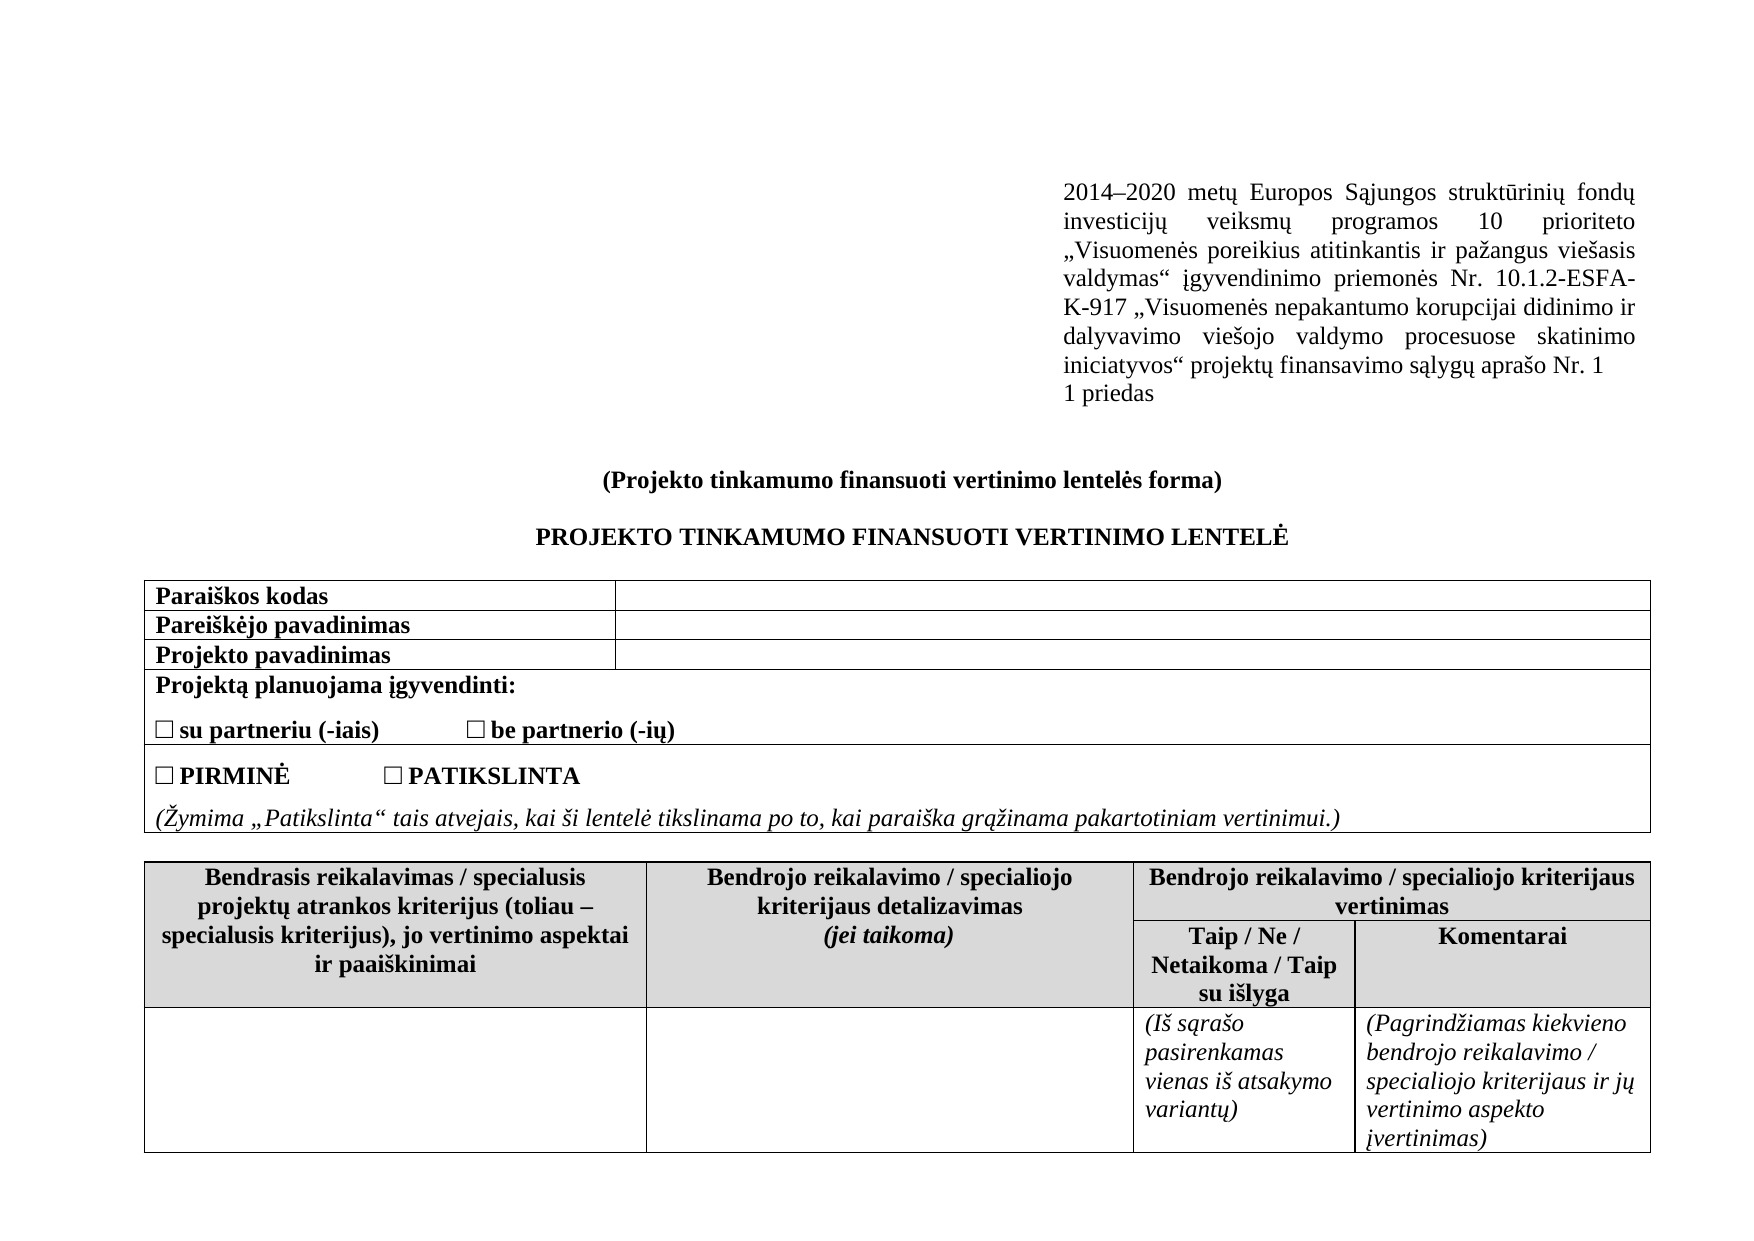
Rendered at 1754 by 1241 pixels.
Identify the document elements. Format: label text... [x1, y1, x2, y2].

table_header [1639, 581, 1650, 609]
text PROJEKTO TINKAMUMO FINANSUOTI VERTINIMO LENTELĖ [118, 522, 1636, 551]
table_cell [145, 1008, 646, 1152]
table_header Bendrojo reikalavimo / specialiojo kriterijaus vertinimas [1134, 863, 1650, 920]
table_header [616, 581, 626, 609]
table_cell Projekto pavadinimas [145, 640, 615, 669]
table_cell Projektą planuojama įgyvendinti: □ su partneriu (-iais) □ be partnerio (-ių) [145, 670, 1650, 744]
table_cell Komentarai [1356, 921, 1650, 1007]
table_cell Taip / Ne / Netaikoma / Taip su išlyga [1134, 921, 1354, 1007]
table_cell (Pagrindžiamas kiekvieno bendrojo reikalavimo / specialiojo kriterijaus ir jų vertinimo aspekto įvertinimas) [1356, 1008, 1650, 1152]
text 1 priedas [928, 378, 1636, 407]
table_header Paraiškos kodas [145, 581, 615, 609]
table_cell □ PIRMINĖ □ PATIKSLINTA (Žymima „Patikslinta“ tais atvejais, kai ši lentelė tikslinama po to, kai paraiška grąžinama pakartotiniam vertinimui.) [145, 745, 1650, 832]
table_cell (Iš sąrašo pasirenkamas vienas iš atsakymo variantų) [1134, 1008, 1354, 1152]
text (Projekto tinkamumo finansuoti vertinimo lentelės forma) [118, 465, 1636, 493]
table_cell Pareiškėjo pavadinimas [145, 611, 615, 639]
table_header Bendrojo reikalavimo / specialiojo kriterijaus detalizavimas (jei taikoma) [647, 863, 1133, 1007]
table_cell [616, 640, 1650, 669]
table_cell [647, 1008, 1133, 1152]
table_header Bendrasis reikalavimas / specialusis projektų atrankos kriterijus (toliau – specialusis kriterijus), jo vertinimo aspektai ir paaiškinimai [145, 863, 646, 1007]
table_cell [616, 611, 1650, 639]
text 2014–2020 metų Europos Sąjungos struktūrinių fondų investicijų veiksmų programos 10 prioriteto „Visuomenės poreikius atitinkantis ir pažangus viešasis valdymas“ įgyvendinimo priemonės Nr. 10.1.2-ESFA-K-917 „Visuomenės nepakantumo korupcijai didinimo ir dalyvavimo viešojo valdymo procesuose skatinimo iniciatyvos“ projektų finansavimo sąlygų aprašo Nr. 1 [1063, 177, 1636, 378]
